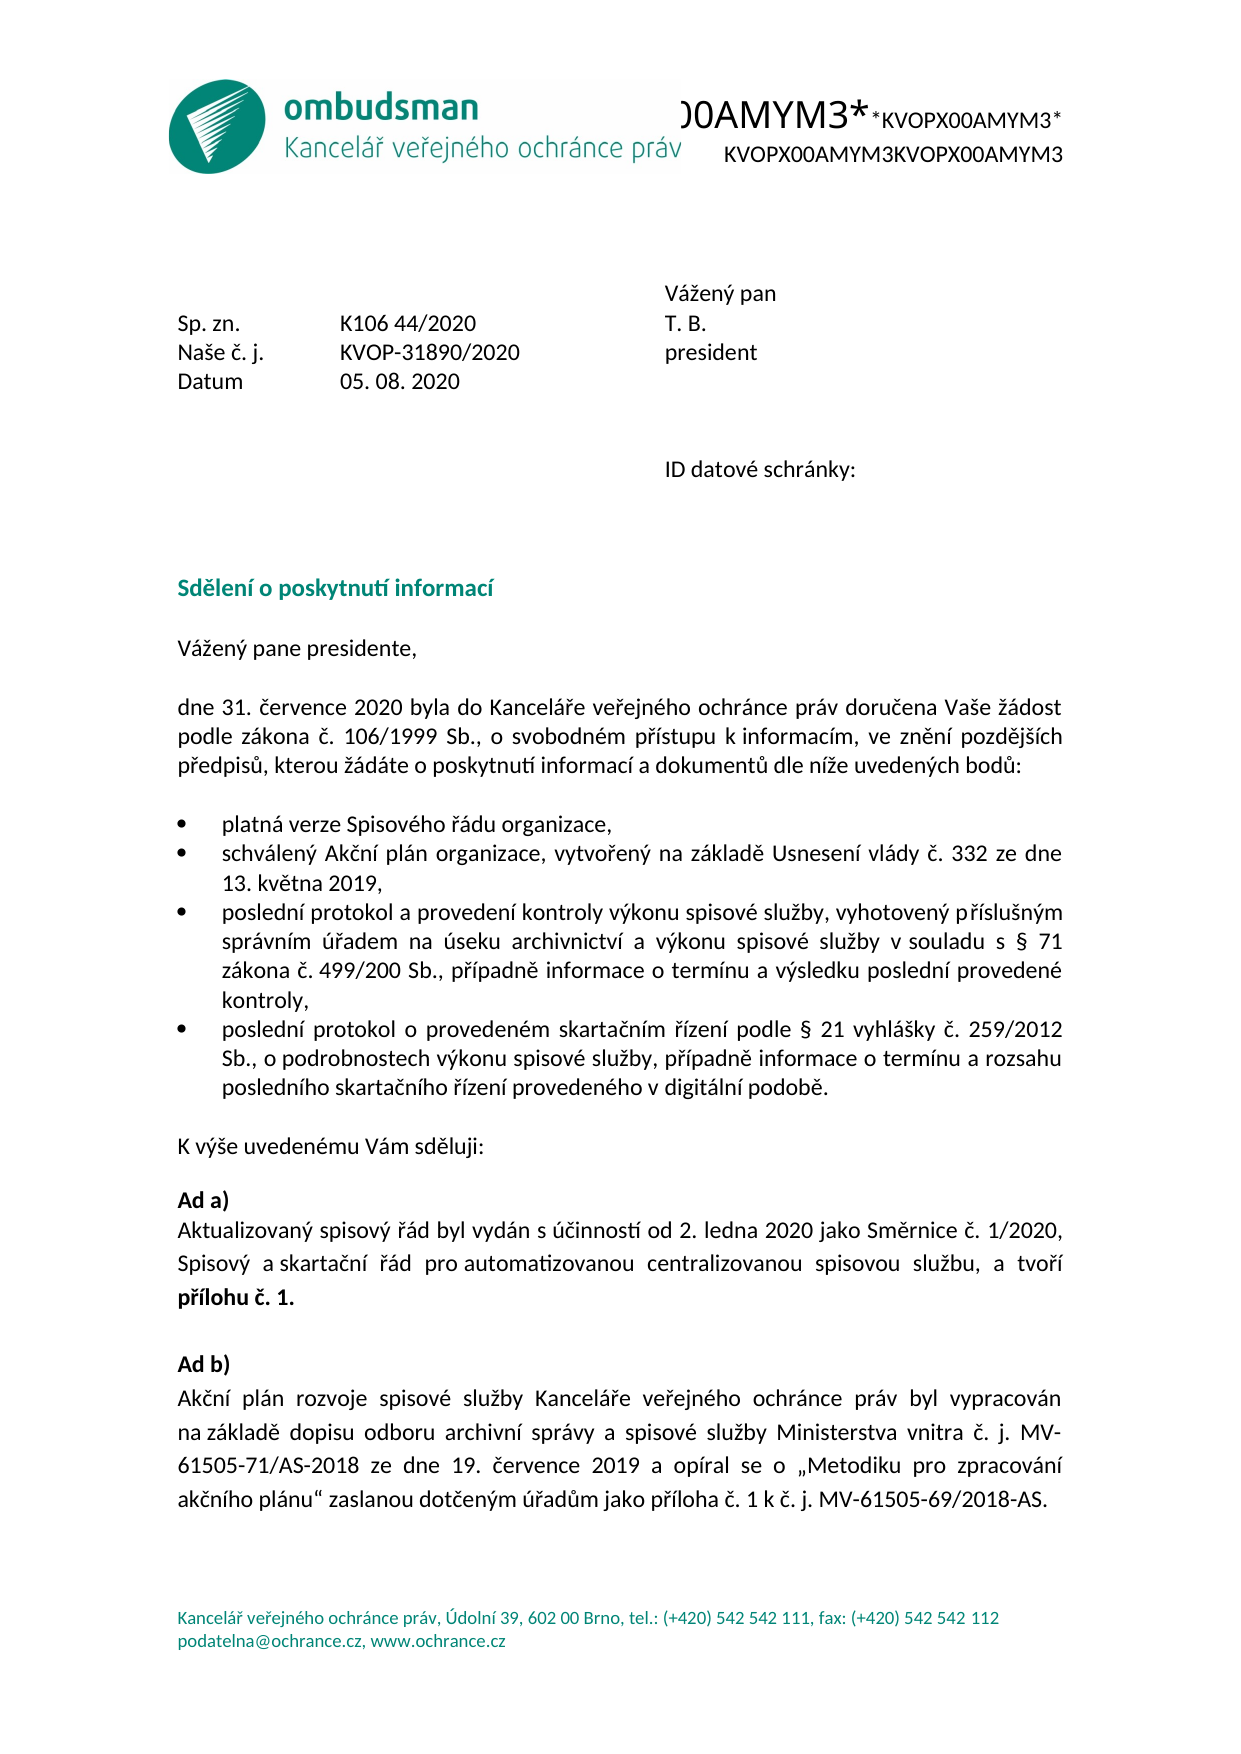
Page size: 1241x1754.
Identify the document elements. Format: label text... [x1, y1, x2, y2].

list poslední protokol o provedeném skartačním řízení podle § 21 vyhlášky č. 259/2012 Sb., o podrobnostech výkonu spisové služby, případně informace o termínu a rozsahu posledního skartačního řízení provedeného v digitální podobě. [177, 1014, 1063, 1102]
list poslední protokol a provedení kontroly výkonu spisové služby, vyhotovený příslušným správním úřadem na úseku archivnictví a výkonu spisové služby v souladu s § 71 zákona č. 499/200 Sb., případně informace o termínu a výsledku poslední provedené kontroly, [177, 897, 1063, 1014]
table_header Sp. zn. Naše č. j. Datum [177, 220, 340, 542]
text Akční plán rozvoje spisové služby Kanceláře veřejného ochránce práv byl vypracován na základě dopisu odboru archivní správy a spisové služby Ministerstva vnitra č. j. MV-61505-71/AS-2018 ze dne 19. července 2019 a opíral se o „Metodiku pro zpracování akčního plánu“ zaslanou dotčeným úřadům jako příloha č. 1 k č. j. MV-61505-69/2018-AS. [177, 1383, 1063, 1513]
table_header Vážený pan T. B. president ID datové schránky: [665, 220, 1085, 542]
table_header K106 44/2020 KVOP-31890/2020 05. 08. 2020 [340, 220, 664, 542]
list platná verze Spisového řádu organizace, [177, 809, 1063, 838]
text Aktualizovaný spisový řád byl vydán s účinností od 2. ledna 2020 jako Směrnice č. 1/2020, Spisový a skartační řád pro automatizovanou centralizovanou spisovou službu, a tvoří přílohu č. 1. [177, 1215, 1063, 1311]
text dne 31. července 2020 byla do Kanceláře veřejného ochránce práv doručena Vaše žádost podle zákona č. 106/1999 Sb., o svobodném přístupu k informacím, ve znění pozdějších předpisů, kterou žádáte o poskytnutí informací a dokumentů dle níže uvedených bodů: [177, 692, 1063, 780]
text Sdělení o poskytnutí informací [177, 572, 1063, 603]
text Ad b) [177, 1349, 1063, 1379]
text K výše uvedenému Vám sděluji: [177, 1131, 1063, 1160]
text Vážený pane presidente, [177, 633, 1063, 663]
text Ad a) [177, 1186, 1063, 1215]
list schválený Akční plán organizace, vytvořený na základě Usnesení vlády č. 332 ze dne 13. května 2019, [177, 838, 1063, 897]
